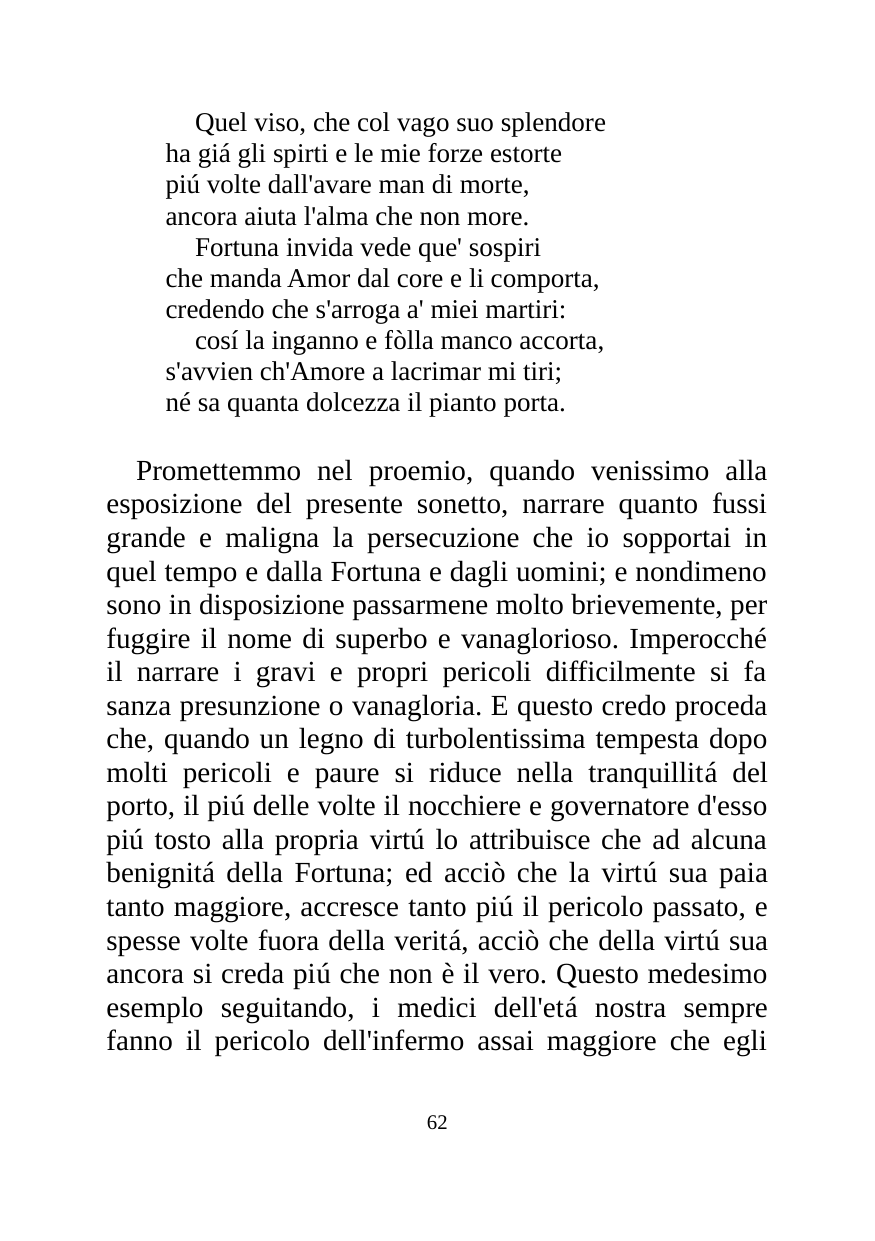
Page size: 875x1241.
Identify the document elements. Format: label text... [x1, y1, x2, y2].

text Quel viso, che col vago suo splendore ha giá gli spirti e le mie forze estorte piú volte dall'avare man di morte, ancora aiuta l'alma che non more. [165, 106, 768, 231]
text Fortuna invida vede que' sospiri che manda Amor dal core e li comporta, credendo che s'arroga a' miei martiri: [165, 231, 768, 324]
text cosí la inganno e fòlla manco accorta, s'avvien ch'Amore a lacrimar mi tiri; né sa quanta dolcezza il pianto porta. [165, 324, 768, 418]
text Promettemmo nel proemio, quando venissimo alla esposizione del presente sonetto, narrare quanto fussi grande e maligna la persecuzione che io sopportai in quel tempo e dalla Fortuna e dagli uomini; e nondimeno sono in disposizione passarmene molto brievemente, per fuggire il nome di superbo e vanaglorioso. Imperocché il narrare i gravi e propri pericoli difficilmente si fa sanza presunzione o vanagloria. E questo credo proceda che, quando un legno di turbolentissima tempesta dopo molti pericoli e paure si riduce nella tranquillitá del porto, il piú delle volte il nocchiere e governatore d'esso piú tosto alla propria virtú lo attribuisce che ad alcuna benignitá della Fortuna; ed acciò che la virtú sua paia tanto maggiore, accresce tanto piú il pericolo passato, e spesse volte fuora della veritá, acciò che della virtú sua ancora si creda piú che non è il vero. Questo medesimo esemplo seguitando, i medici dell'etá nostra sempre fanno il pericolo dell'infermo assai maggiore che egli [106, 453, 768, 1057]
